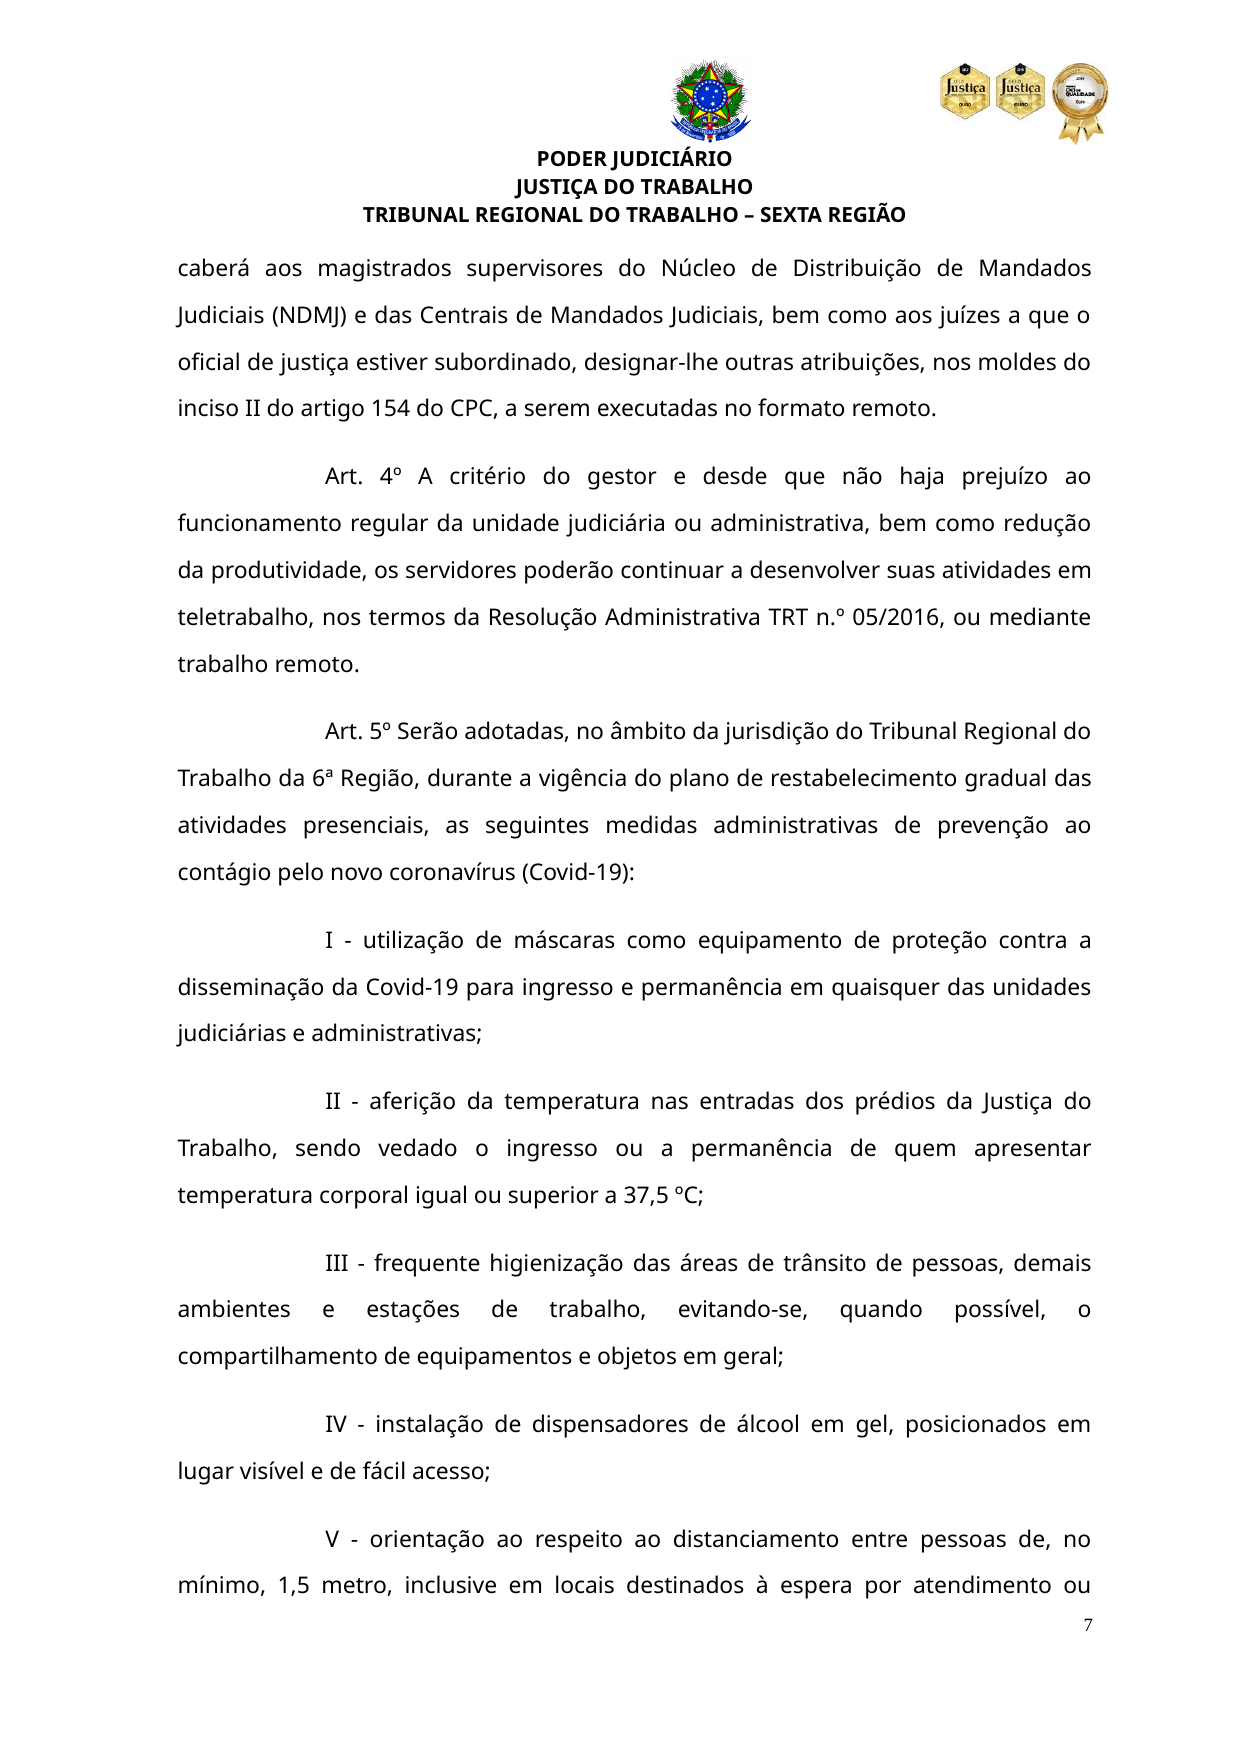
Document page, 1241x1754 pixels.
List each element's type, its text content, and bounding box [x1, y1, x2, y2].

text caberá aos magistrados supervisores do Núcleo de Distribuição de Mandados Judiciais (NDMJ) e das Centrais de Mandados Judiciais, bem como aos juízes a que o oficial de justiça estiver subordinado, designar-lhe outras atribuições, nos moldes do inciso II do artigo 154 do CPC, a serem executadas no formato remoto. [177, 252, 1092, 424]
text II - aferição da temperatura nas entradas dos prédios da Justiça do Trabalho, sendo vedado o ingresso ou a permanência de quem apresentar temperatura corporal igual ou superior a 37,5 ºC; [177, 1085, 1092, 1210]
text Art. 4º A critério do gestor e desde que não haja prejuízo ao funcionamento regular da unidade judiciária ou administrativa, bem como redução da produtividade, os servidores poderão continuar a desenvolver suas atividades em teletrabalho, nos termos da Resolução Administrativa TRT n.º 05/2016, ou mediante trabalho remoto. [177, 460, 1092, 679]
text III - frequente higienização das áreas de trânsito de pessoas, demais ambientes e estações de trabalho, evitando-se, quando possível, o compartilhamento de equipamentos e objetos em geral; [177, 1247, 1092, 1372]
picture [940, 63, 1109, 145]
text V - orientação ao respeito ao distanciamento entre pessoas de, no mínimo, 1,5 metro, inclusive em locais destinados à espera por atendimento ou [177, 1523, 1092, 1601]
text IV - instalação de dispensadores de álcool em gel, posicionados em lugar visível e de fácil acesso; [177, 1408, 1092, 1486]
picture [666, 57, 753, 144]
text Art. 5º Serão adotadas, no âmbito da jurisdição do Tribunal Regional do Trabalho da 6ª Região, durante a vigência do plano de restabelecimento gradual das atividades presenciais, as seguintes medidas administrativas de prevenção ao contágio pelo novo coronavírus (Covid-19): [177, 715, 1092, 887]
text I - utilização de máscaras como equipamento de proteção contra a disseminação da Covid-19 para ingresso e permanência em quaisquer das unidades judiciárias e administrativas; [177, 924, 1092, 1049]
